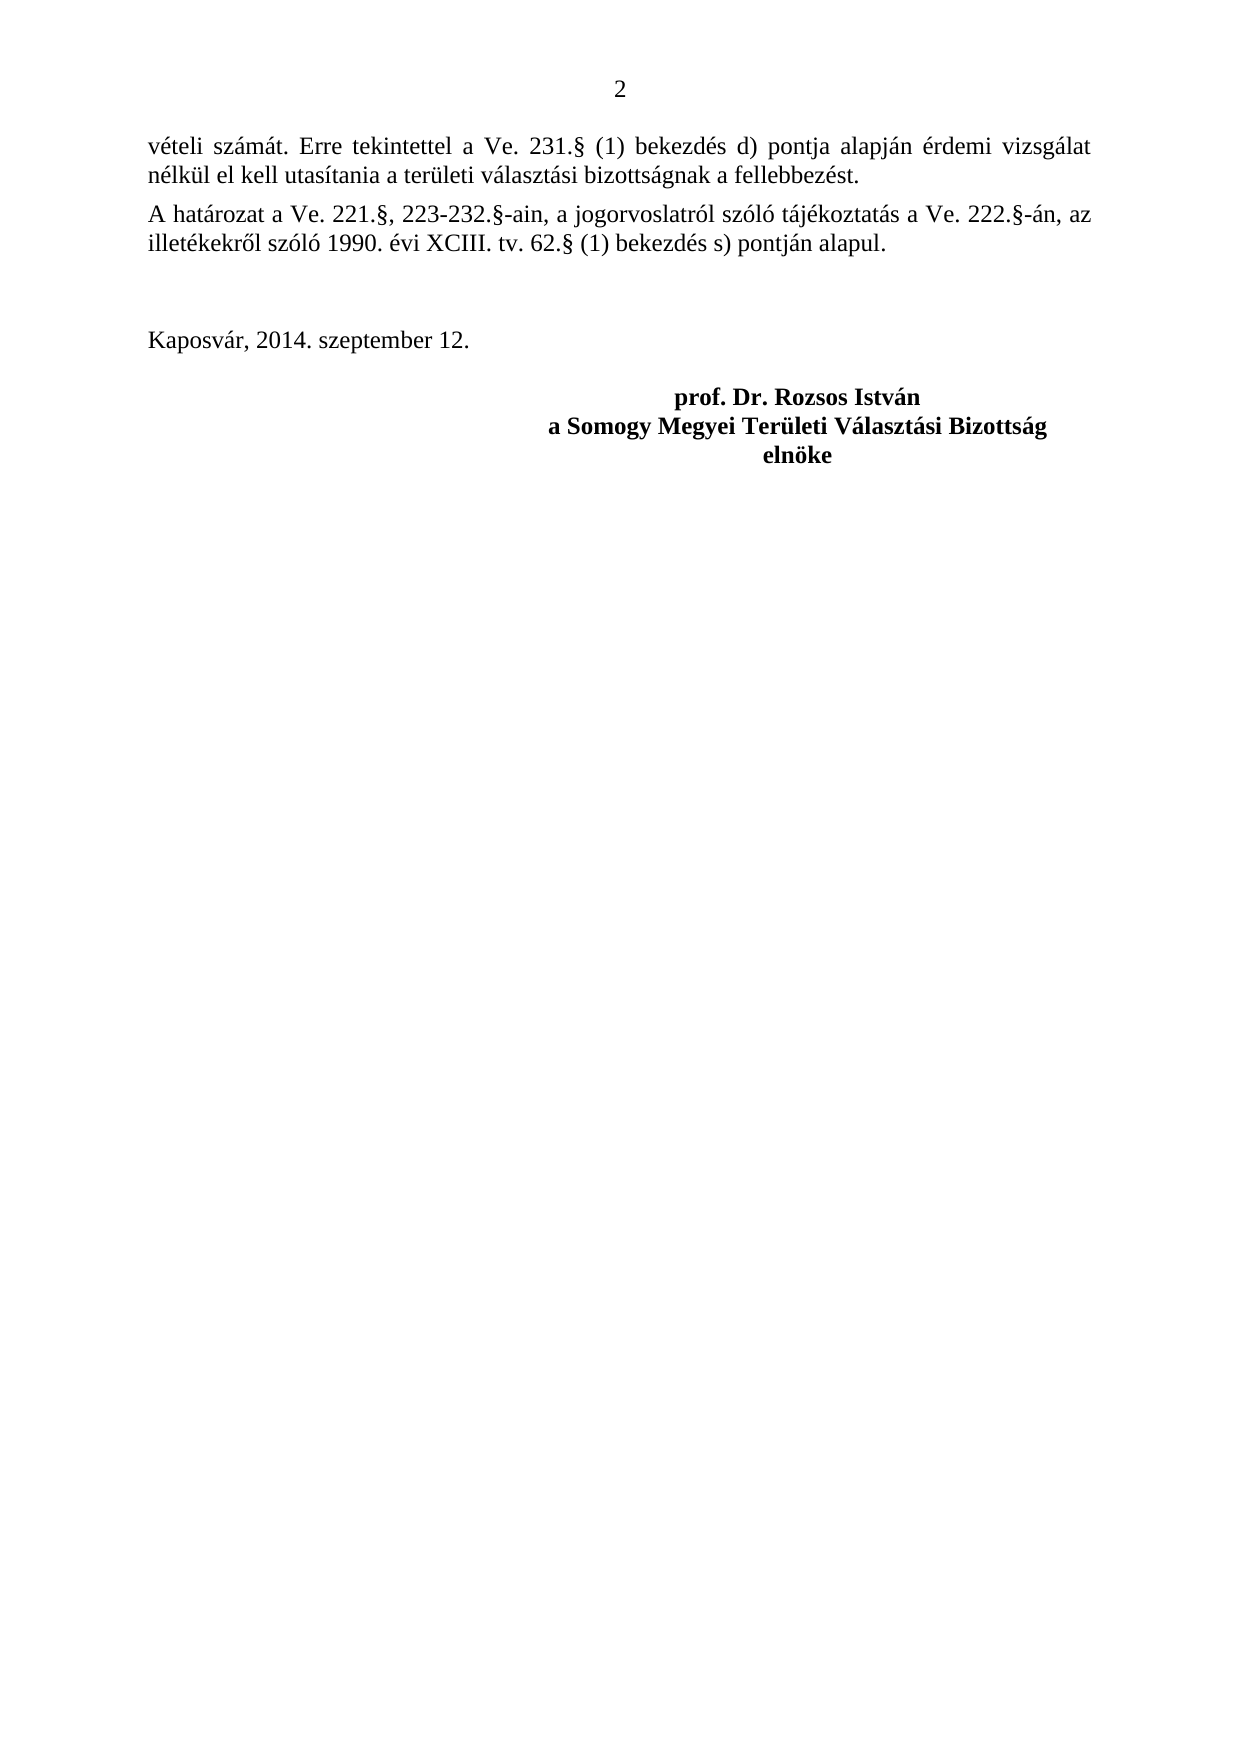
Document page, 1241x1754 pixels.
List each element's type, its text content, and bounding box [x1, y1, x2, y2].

text a Somogy Megyei Területi Választási Bizottság [148, 411, 1092, 440]
text Kaposvár, 2014. szeptember 12. [148, 325, 1092, 353]
text A határozat a Ve. 221.§, 223-232.§-ain, a jogorvoslatról szóló tájékoztatás a Ve. 222.§-án, az illetékekről szóló 1990. évi XCIII. tv. 62.§ (1) bekezdés s) pontján alapul. [148, 199, 1092, 257]
text vételi számát. Erre tekintettel a Ve. 231.§ (1) bekezdés d) pontja alapján érdemi vizsgálat nélkül el kell utasítania a területi választási bizottságnak a fellebbezést. [148, 131, 1092, 189]
text prof. Dr. Rozsos István [148, 382, 1092, 411]
text elnöke [148, 440, 1092, 468]
